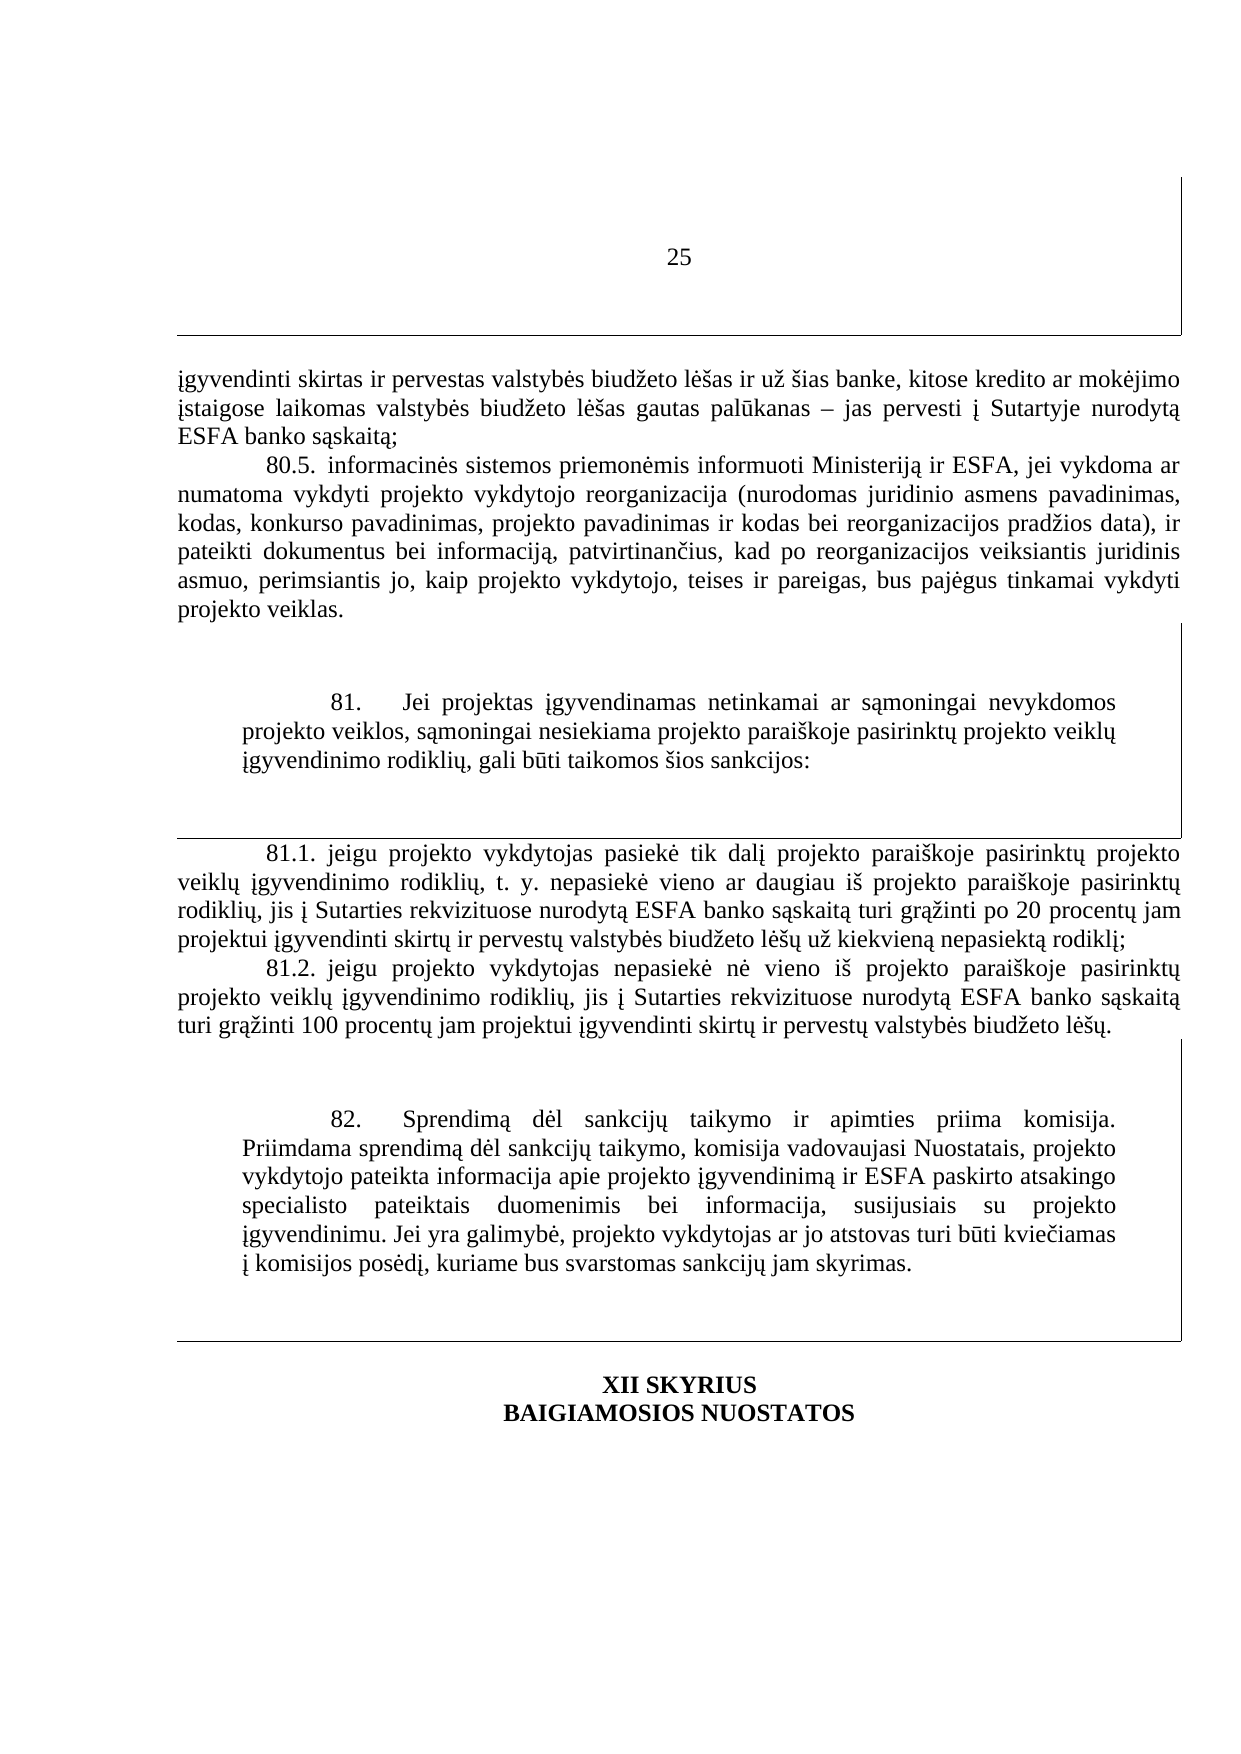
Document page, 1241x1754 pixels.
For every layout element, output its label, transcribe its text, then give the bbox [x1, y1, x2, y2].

text 80.5. informacinės sistemos priemonėmis informuoti Ministeriją ir ESFA, jei vykdoma ar numatoma vykdyti projekto vykdytojo reorganizacija (nurodomas juridinio asmens pavadinimas, kodas, konkurso pavadinimas, projekto pavadinimas ir kodas bei reorganizacijos pradžios data), ir pateikti dokumentus bei informaciją, patvirtinančius, kad po reorganizacijos veiksiantis juridinis asmuo, perimsiantis jo, kaip projekto vykdytojo, teises ir pareigas, bus pajėgus tinkamai vykdyti projekto veiklas. [177, 450, 1181, 623]
text XII SKYRIUS [177, 1370, 1181, 1398]
text 81. Jei projektas įgyvendinamas netinkamai ar sąmoningai nevykdomos projekto veiklos, sąmoningai nesiekiama projekto paraiškoje pasirinktų projekto veiklų įgyvendinimo rodiklių, gali būti taikomos šios sankcijos: [177, 623, 1181, 838]
text BAIGIAMOSIOS NUOSTATOS [177, 1398, 1181, 1427]
text 81.1. jeigu projekto vykdytojas pasiekė tik dalį projekto paraiškoje pasirinktų projekto veiklų įgyvendinimo rodiklių, t. y. nepasiekė vieno ar daugiau iš projekto paraiškoje pasirinktų rodiklių, jis į Sutarties rekvizituose nurodytą ESFA banko sąskaitą turi grąžinti po 20 procentų jam projektui įgyvendinti skirtų ir pervestų valstybės biudžeto lėšų už kiekvieną nepasiektą rodiklį; [177, 838, 1181, 953]
text 82. Sprendimą dėl sankcijų taikymo ir apimties priima komisija. Priimdama sprendimą dėl sankcijų taikymo, komisija vadovaujasi Nuostatais, projekto vykdytojo pateikta informacija apie projekto įgyvendinimą ir ESFA paskirto atsakingo specialisto pateiktais duomenimis bei informacija, susijusiais su projekto įgyvendinimu. Jei yra galimybė, projekto vykdytojas ar jo atstovas turi būti kviečiamas į komisijos posėdį, kuriame bus svarstomas sankcijų jam skyrimas. [177, 1039, 1181, 1341]
text įgyvendinti skirtas ir pervestas valstybės biudžeto lėšas ir už šias banke, kitose kredito ar mokėjimo įstaigose laikomas valstybės biudžeto lėšas gautas palūkanas – jas pervesti į Sutartyje nurodytą ESFA banko sąskaitą; [177, 364, 1181, 450]
text 81.2. jeigu projekto vykdytojas nepasiekė nė vieno iš projekto paraiškoje pasirinktų projekto veiklų įgyvendinimo rodiklių, jis į Sutarties rekvizituose nurodytą ESFA banko sąskaitą turi grąžinti 100 procentų jam projektui įgyvendinti skirtų ir pervestų valstybės biudžeto lėšų. [177, 953, 1181, 1039]
